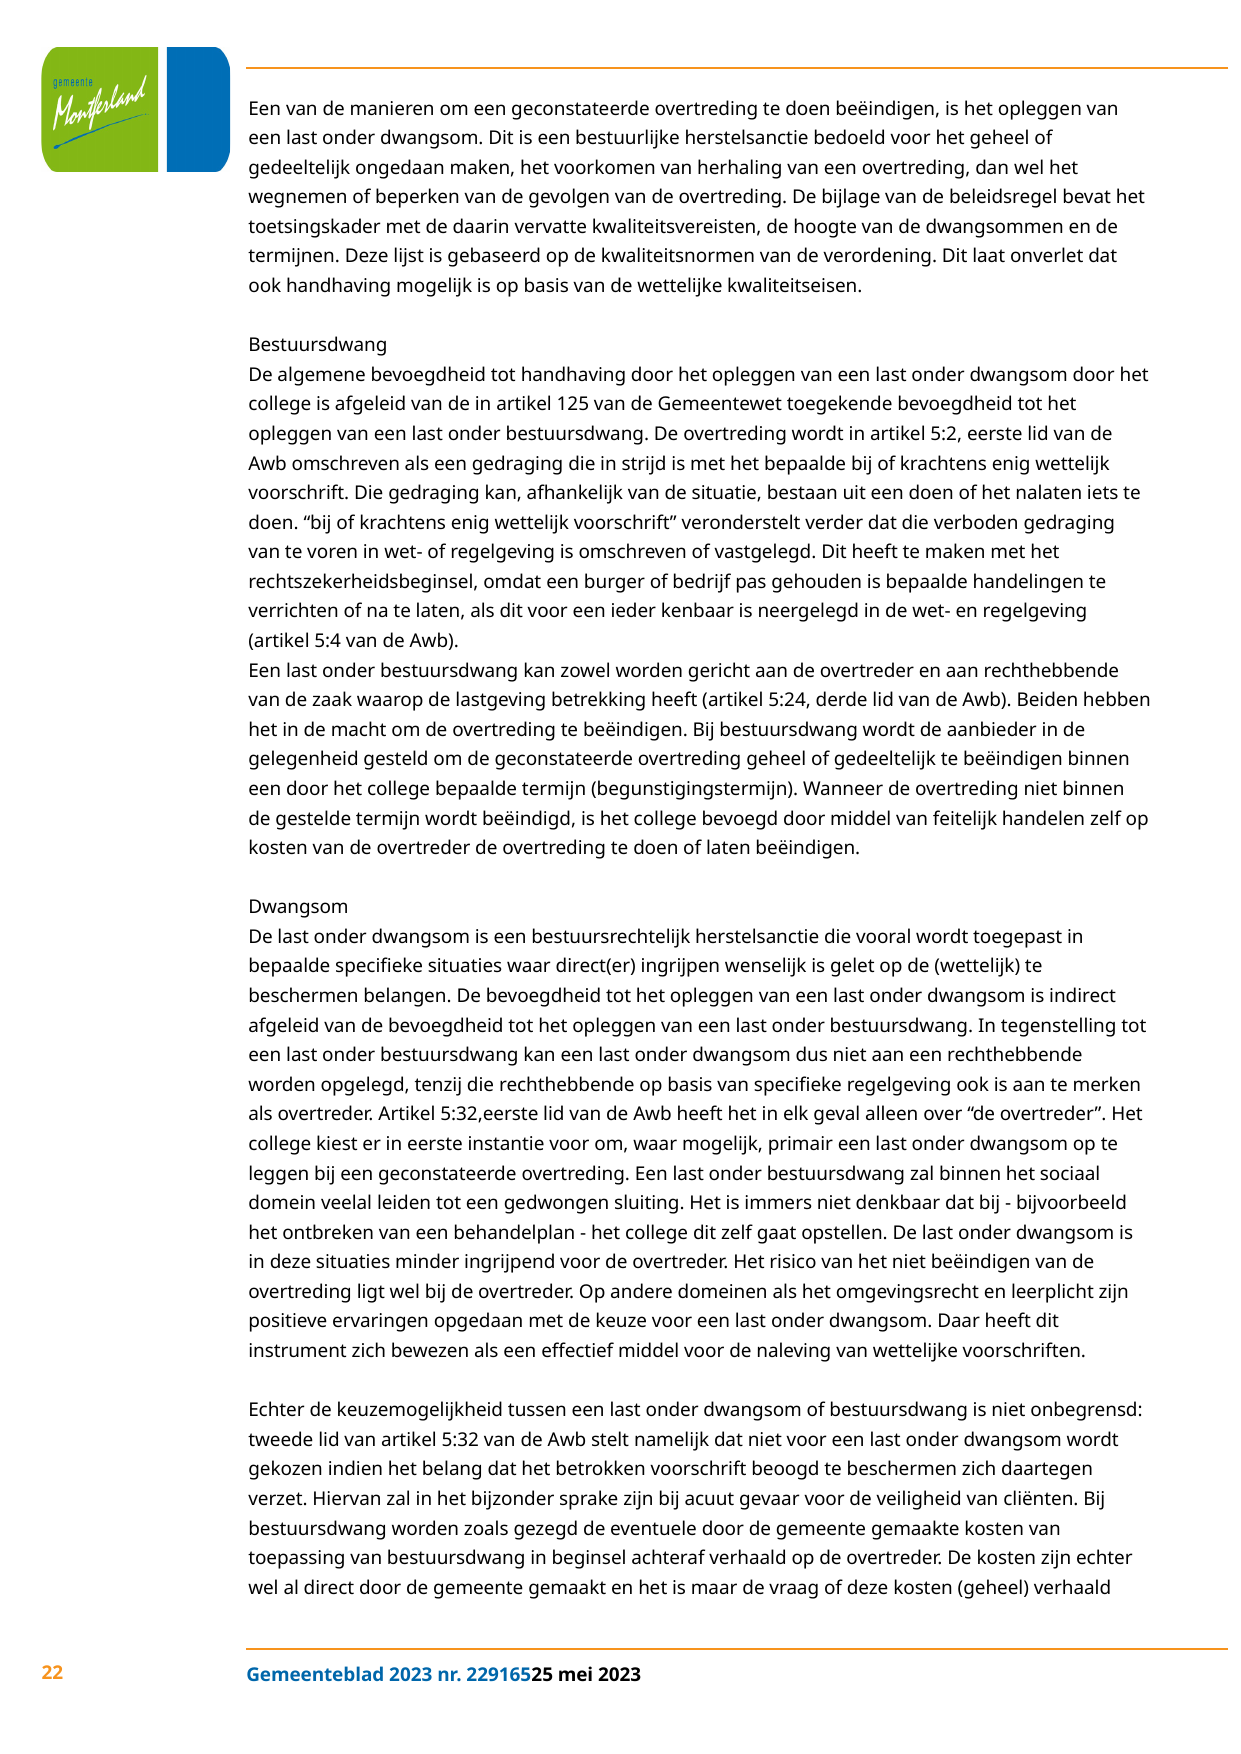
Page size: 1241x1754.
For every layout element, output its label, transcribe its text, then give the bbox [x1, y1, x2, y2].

text Bestuursdwang [248, 331, 1152, 357]
text Dwangsom [248, 893, 1152, 919]
text Echter de keuzemogelijkheid tussen een last onder dwangsom of bestuursdwang is niet onbegrensd: tweede lid van artikel 5:32 van de Awb stelt namelijk dat niet voor een last onder dwangsom wordt gekozen indien het belang dat het betrokken voorschrift beoogd te beschermen zich daartegen verzet. Hiervan zal in het bijzonder sprake zijn bij acuut gevaar voor de veiligheid van cliënten. Bij bestuursdwang worden zoals gezegd de eventuele door de gemeente gemaakte kosten van toepassing van bestuursdwang in beginsel achteraf verhaald op de overtreder. De kosten zijn echter wel al direct door de gemeente gemaakt en het is maar de vraag of deze kosten (geheel) verhaald [248, 1396, 1152, 1600]
text De last onder dwangsom is een bestuursrechtelijk herstelsanctie die vooral wordt toegepast in bepaalde specifieke situaties waar direct(er) ingrijpen wenselijk is gelet op de (wettelijk) te beschermen belangen. De bevoegdheid tot het opleggen van een last onder dwangsom is indirect afgeleid van de bevoegdheid tot het opleggen van een last onder bestuursdwang. In tegenstelling tot een last onder bestuursdwang kan een last onder dwangsom dus niet aan een rechthebbende worden opgelegd, tenzij die rechthebbende op basis van specifieke regelgeving ook is aan te merken als overtreder. Artikel 5:32,eerste lid van de Awb heeft het in elk geval alleen over “de overtreder”. Het college kiest er in eerste instantie voor om, waar mogelijk, primair een last onder dwangsom op te leggen bij een geconstateerde overtreding. Een last onder bestuursdwang zal binnen het sociaal domein veelal leiden tot een gedwongen sluiting. Het is immers niet denkbaar dat bij - bijvoorbeeld het ontbreken van een behandelplan - het college dit zelf gaat opstellen. De last onder dwangsom is in deze situaties minder ingrijpend voor de overtreder. Het risico van het niet beëindigen van de overtreding ligt wel bij de overtreder. Op andere domeinen als het omgevingsrecht en leerplicht zijn positieve ervaringen opgedaan met de keuze voor een last onder dwangsom. Daar heeft dit instrument zich bewezen als een effectief middel voor de naleving van wettelijke voorschriften. [248, 923, 1152, 1363]
text De algemene bevoegdheid tot handhaving door het opleggen van een last onder dwangsom door het college is afgeleid van de in artikel 125 van de Gemeentewet toegekende bevoegdheid tot het opleggen van een last onder bestuursdwang. De overtreding wordt in artikel 5:2, eerste lid van de Awb omschreven als een gedraging die in strijd is met het bepaalde bij of krachtens enig wettelijk voorschrift. Die gedraging kan, afhankelijk van de situatie, bestaan uit een doen of het nalaten iets te doen. “bij of krachtens enig wettelijk voorschrift” veronderstelt verder dat die verboden gedraging van te voren in wet- of regelgeving is omschreven of vastgelegd. Dit heeft te maken met het rechtszekerheidsbeginsel, omdat een burger of bedrijf pas gehouden is bepaalde handelingen te verrichten of na te laten, als dit voor een ieder kenbaar is neergelegd in de wet- en regelgeving (artikel 5:4 van de Awb). [248, 361, 1152, 653]
text Een van de manieren om een geconstateerde overtreding te doen beëindigen, is het opleggen van een last onder dwangsom. Dit is een bestuurlijke herstelsanctie bedoeld voor het geheel of gedeeltelijk ongedaan maken, het voorkomen van herhaling van een overtreding, dan wel het wegnemen of beperken van de gevolgen van de overtreding. De bijlage van de beleidsregel bevat het toetsingskader met de daarin vervatte kwaliteitsvereisten, de hoogte van de dwangsommen en de termijnen. Deze lijst is gebaseerd op de kwaliteitsnormen van de verordening. Dit laat onverlet dat ook handhaving mogelijk is op basis van de wettelijke kwaliteitseisen. [248, 95, 1152, 298]
picture [41, 47, 231, 172]
text Een last onder bestuursdwang kan zowel worden gericht aan de overtreder en aan rechthebbende van de zaak waarop de lastgeving betrekking heeft (artikel 5:24, derde lid van de Awb). Beiden hebben het in de macht om de overtreding te beëindigen. Bij bestuursdwang wordt de aanbieder in de gelegenheid gesteld om de geconstateerde overtreding geheel of gedeeltelijk te beëindigen binnen een door het college bepaalde termijn (begunstigingstermijn). Wanneer de overtreding niet binnen de gestelde termijn wordt beëindigd, is het college bevoegd door middel van feitelijk handelen zelf op kosten van de overtreder de overtreding te doen of laten beëindigen. [248, 657, 1152, 860]
